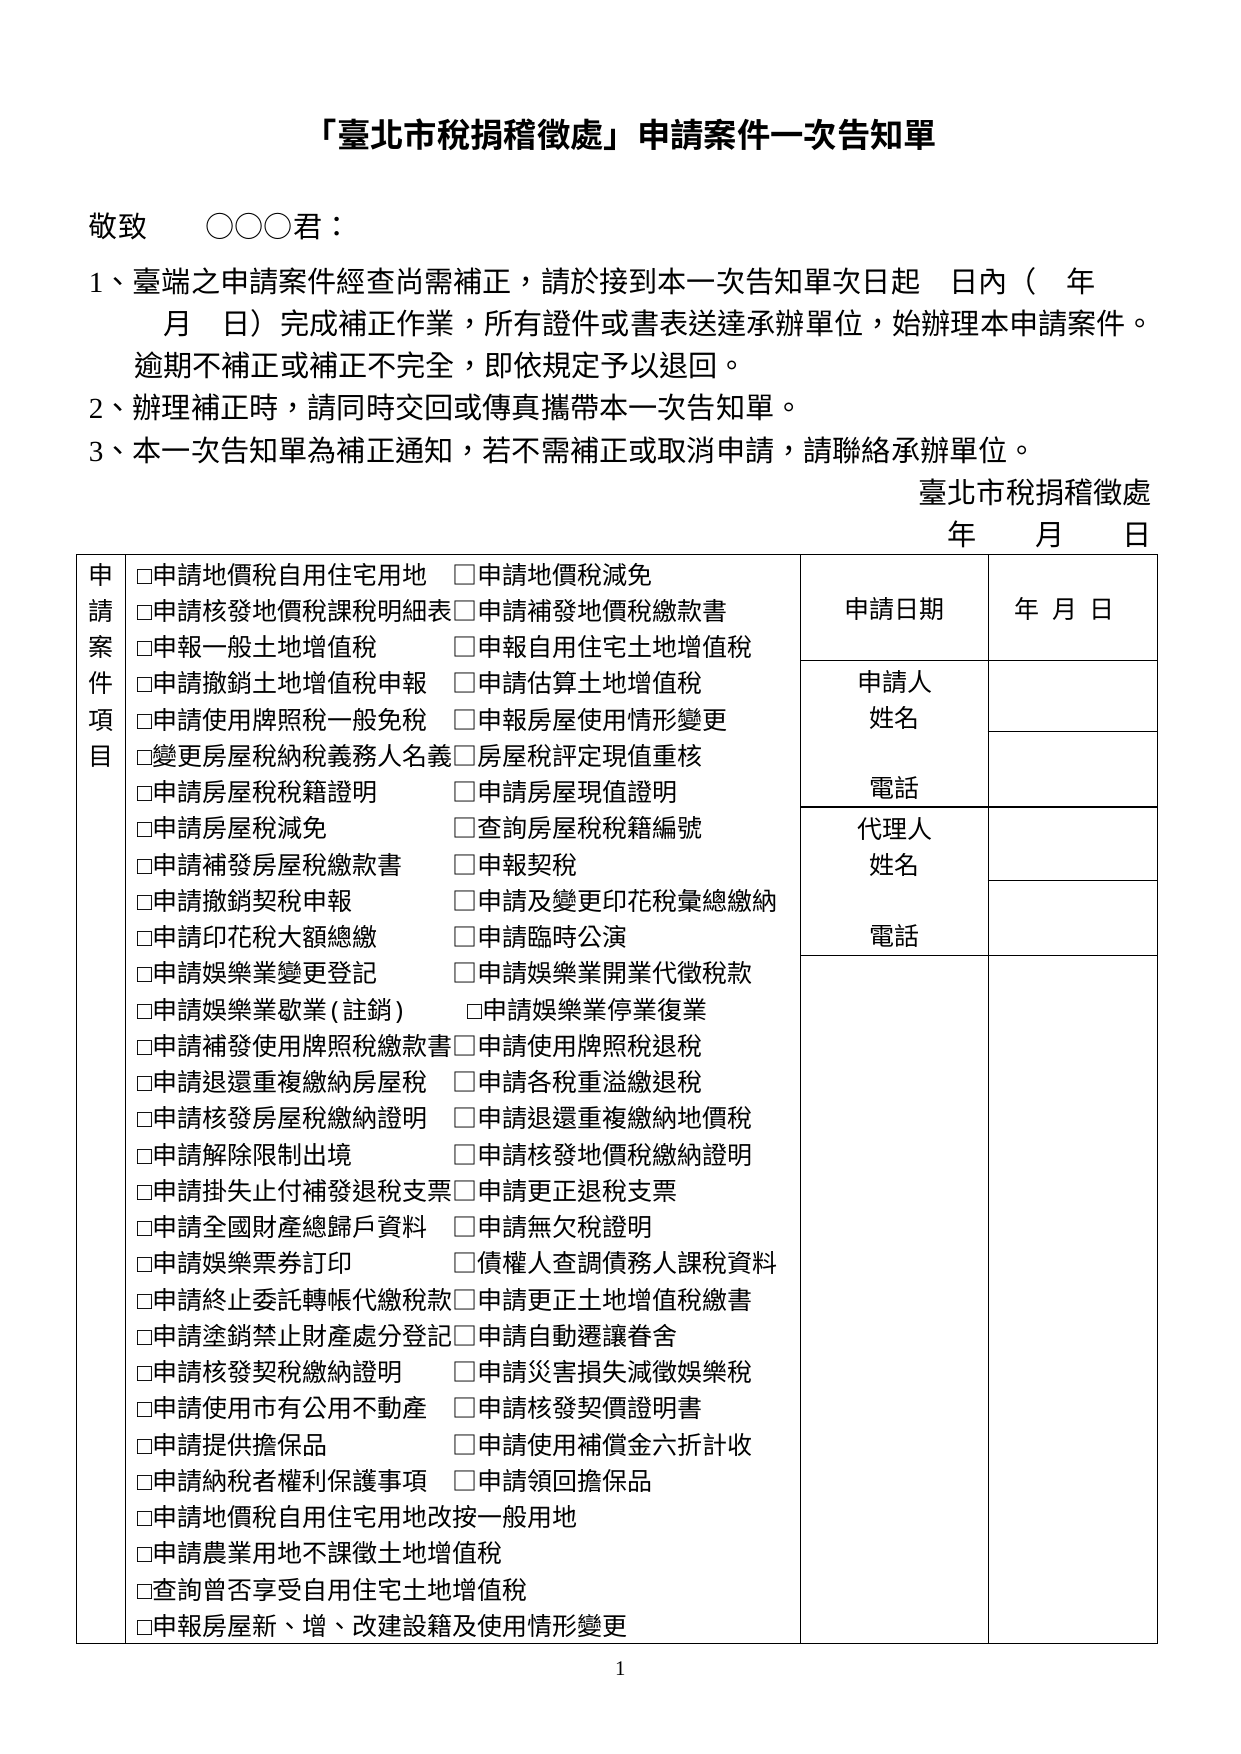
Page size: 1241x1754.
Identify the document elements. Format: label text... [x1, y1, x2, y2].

table_cell [989, 732, 1157, 806]
table_cell [989, 956, 1157, 1643]
text 敬致 ○○○君： [89, 203, 1152, 246]
list 臺端之申請案件經查尚需補正，請於接到本一次告知單次日起 日內（ 年 [89, 258, 1152, 300]
table_cell [989, 881, 1157, 954]
list 辦理補正時，請同時交回或傳真攜帶本一次告知單。 [89, 385, 1152, 427]
table_cell 代理人 姓名 電話 [801, 808, 988, 954]
table_cell [801, 956, 988, 1643]
text 年 月 日 [89, 512, 1152, 554]
table_cell [989, 661, 1157, 731]
text 臺北市稅捐稽徵處 [89, 469, 1152, 512]
table_header □申請地價稅自用住宅用地 □申請地價稅減免 □申請核發地價稅課稅明細表□申請補發地價稅繳款書 □申報一般土地增值稅 □申報自用住宅土地增值稅 □申請撤銷土地增值稅申報 □申請估算土地增值稅 □申請使用牌照稅一般免稅 □申報房屋使用情形變更 □變更房屋稅納稅義務人名義□房屋稅評定現值重核 □申請房屋稅稅籍證明 □申請房屋現值證明 □申請房屋稅減免 □查詢房屋稅稅籍編號 □申請補發房屋稅繳款書 □申報契稅 □申請撤銷契稅申報 □申請及變更印花稅彙總繳納 □申請印花稅大額總繳 □申請臨時公演 □申請娛樂業變更登記 □申請娛樂業開業代徵稅款 □申請娛樂業歇業(註銷) □申請娛樂業停業復業 □申請補發使用牌照稅繳款書□申請使用牌照稅退稅 □申請退還重複繳納房屋稅 □申請各稅重溢繳退稅 □申請核發房屋稅繳納證明 □申請退還重複繳納地價稅 □申請解除限制出境 □申請核發地價稅繳納證明 □申請掛失止付補發退稅支票□申請更正退稅支票 □申請全國財產總歸戶資料 □申請無欠稅證明 □申請娛樂票券訂印 □債權人查調債務人課稅資料 □申請終止委託轉帳代繳稅款□申請更正土地增值稅繳書 □申請塗銷禁止財產處分登記□申請自動遷讓眷舍 □申請核發契稅繳納證明 □申請災害損失減徵娛樂稅 □申請使用市有公用不動產 □申請核發契價證明書 □申請提供擔保品 □申請使用補償金六折計收 □申請納稅者權利保護事項 □申請領回擔保品 □申請地價稅自用住宅用地改按一般用地 □申請農業用地不課徵土地增值稅 □查詢曾否享受自用住宅土地增值稅 □申報房屋新、增、改建設籍及使用情形變更 [126, 555, 800, 1643]
text 「臺北市稅捐稽徵處」申請案件一次告知單 [89, 109, 1152, 157]
table_cell 申請人 姓名 電話 [801, 661, 988, 806]
text 月 日）完成補正作業，所有證件或書表送達承辦單位，始辦理本申請案件。逾期不補正或補正不完全，即依規定予以退回。 [134, 300, 1152, 385]
table_header 申 請 案 件 項目 [77, 555, 125, 1643]
table_header 年 月 日 [989, 555, 1157, 659]
list 本一次告知單為補正通知，若不需補正或取消申請，請聯絡承辦單位。 [89, 427, 1152, 469]
table_header 申請日期 [801, 555, 988, 659]
table_cell [989, 808, 1157, 880]
